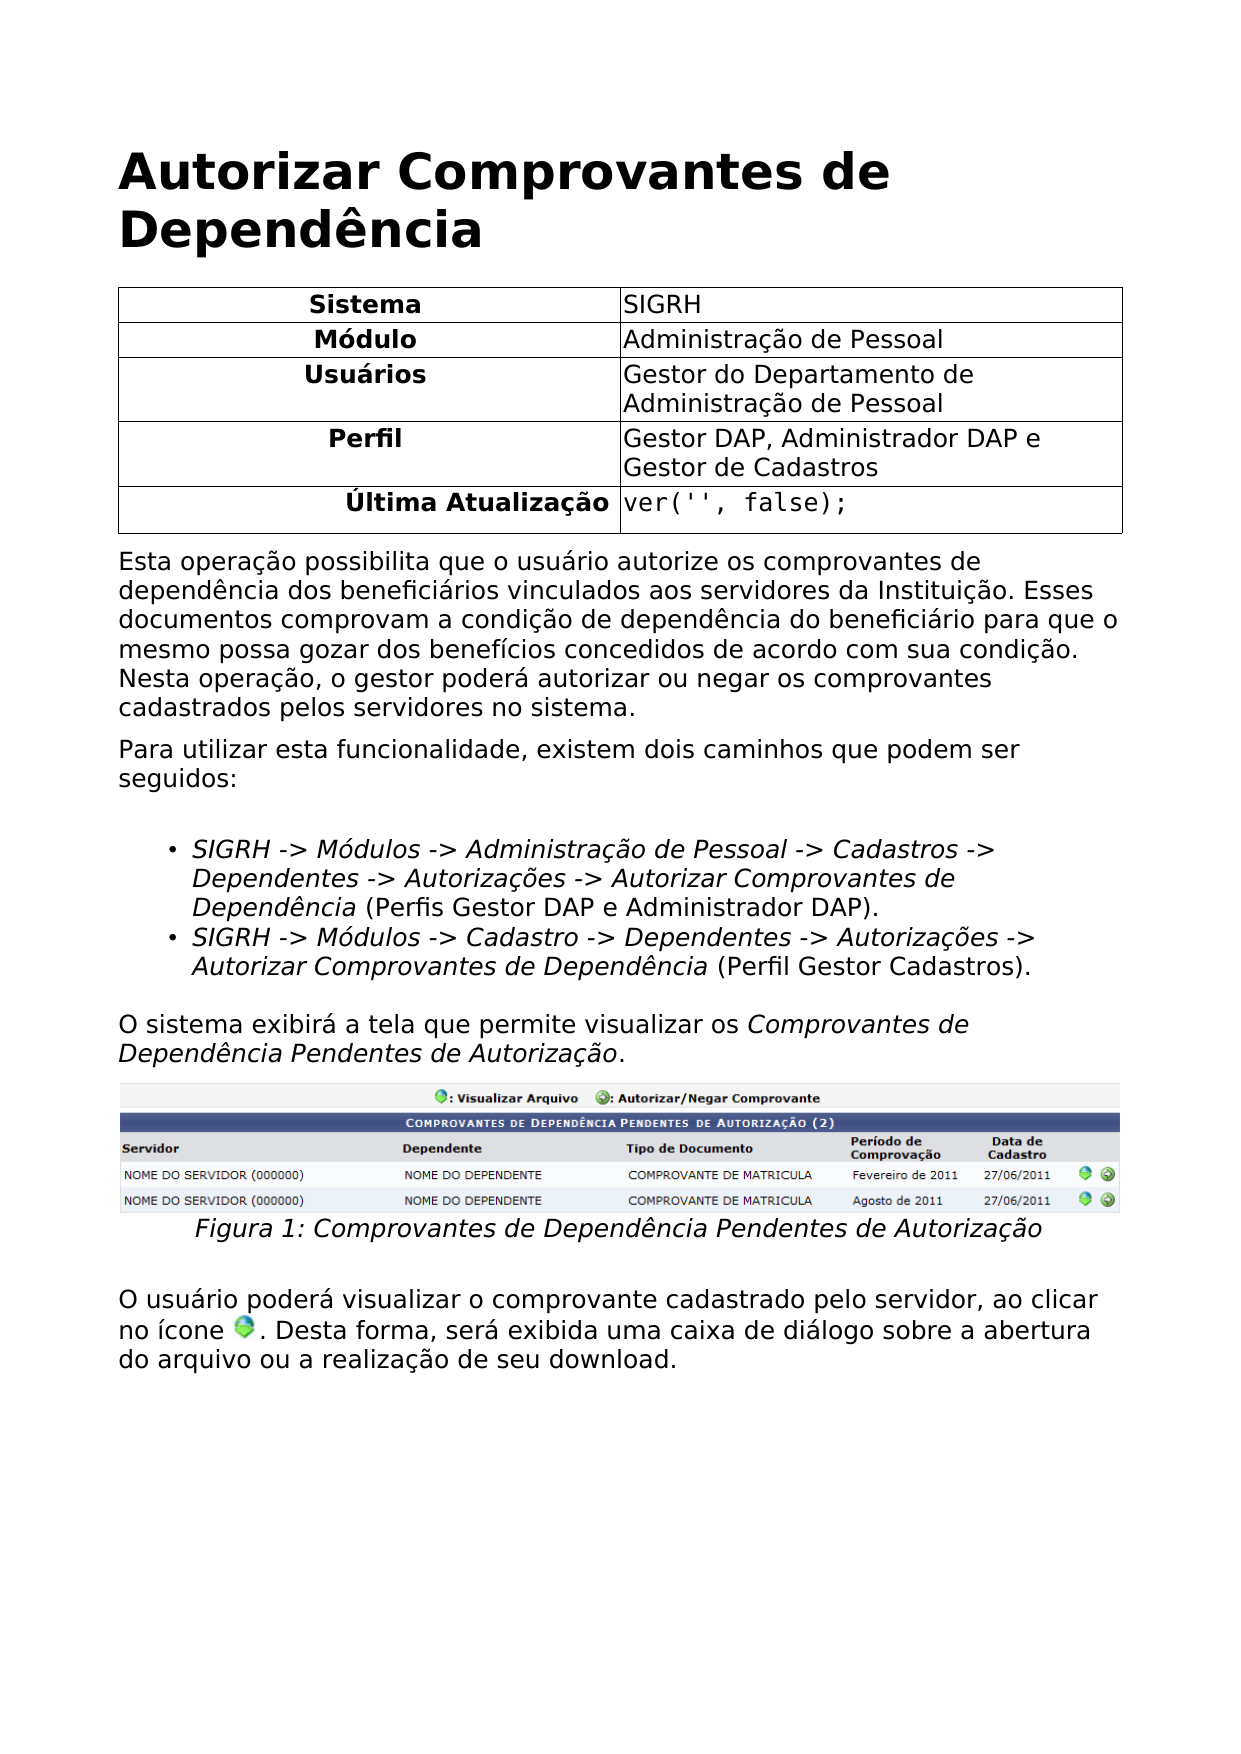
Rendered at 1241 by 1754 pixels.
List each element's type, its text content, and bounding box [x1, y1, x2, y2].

text O sistema exibirá a tela que permite visualizar os Comprovantes de Dependência Pendentes de Autorização. [118, 1011, 1122, 1069]
table_cell Administração de Pessoal [621, 323, 1122, 357]
text Figura 1: Comprovantes de Dependência Pendentes de Autorização [118, 1215, 1122, 1243]
picture [118, 1081, 1123, 1215]
table_header SIGRH [621, 288, 1122, 322]
text Para utilizar esta funcionalidade, existem dois caminhos que podem ser seguidos: [118, 735, 1122, 793]
table_cell Gestor DAP, Administrador DAP e Gestor de Cadastros [621, 422, 1122, 486]
text O usuário poderá visualizar o comprovante cadastrado pelo servidor, ao clicar no ícone . Desta forma, será exibida uma caixa de diálogo sobre a abertura do arquivo ou a realização de seu download. [118, 1285, 1122, 1374]
table_cell Última Atualização [119, 487, 620, 532]
list SIGRH -> Módulos -> Administração de Pessoal -> Cadastros -> Dependentes -> Autorizações -> Autorizar Comprovantes de Dependência (Perfis Gestor DAP e Administrador DAP). [177, 835, 1122, 923]
subtitle Autorizar Comprovantes de Dependência [118, 143, 1122, 259]
table_cell Módulo [119, 323, 620, 357]
text Esta operação possibilita que o usuário autorize os comprovantes de dependência dos beneficiários vinculados aos servidores da Instituição. Esses documentos comprovam a condição de dependência do beneficiário para que o mesmo possa gozar dos benefícios concedidos de acordo com sua condição. Nesta operação, o gestor poderá autorizar ou negar os comprovantes cadastrados pelos servidores no sistema. [118, 547, 1122, 722]
table_cell Usuários [119, 358, 620, 421]
list SIGRH -> Módulos -> Cadastro -> Dependentes -> Autorizações -> Autorizar Comprovantes de Dependência (Perfil Gestor Cadastros). [177, 923, 1122, 981]
table_cell Perfil [119, 422, 620, 486]
picture [232, 1314, 259, 1340]
table_cell Gestor do Departamento de Administração de Pessoal [621, 358, 1122, 421]
table_cell ver('', false); [621, 487, 1122, 532]
table_header Sistema [119, 288, 620, 322]
